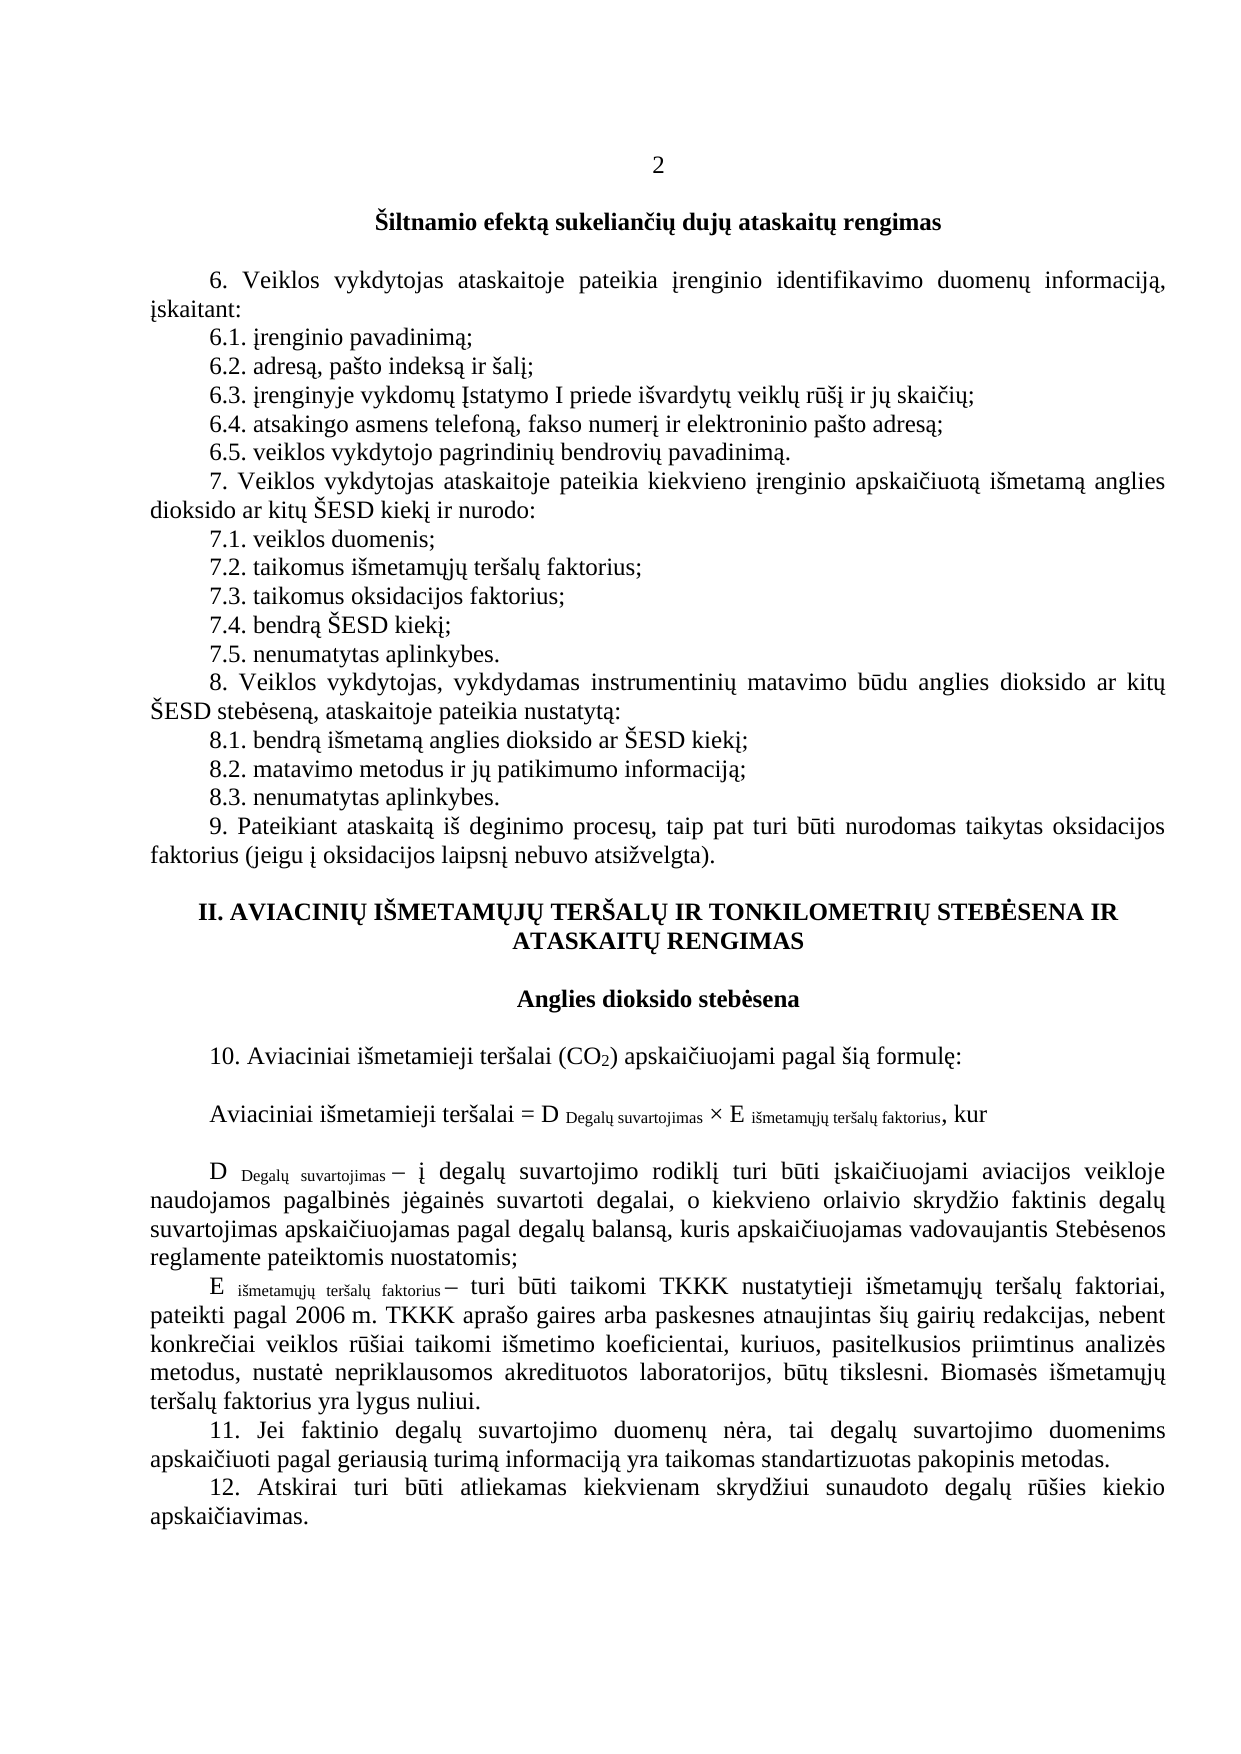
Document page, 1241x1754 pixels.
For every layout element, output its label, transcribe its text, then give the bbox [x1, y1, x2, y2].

text 8.2. matavimo metodus ir jų patikimumo informaciją; [150, 754, 1167, 782]
text 8.1. bendrą išmetamą anglies dioksido ar ŠESD kiekį; [150, 725, 1167, 754]
text 6.4. atsakingo asmens telefoną, fakso numerį ir elektroninio pašto adresą; [150, 409, 1167, 437]
text Šiltnamio efektą sukeliančių dujų ataskaitų rengimas [150, 207, 1167, 236]
text 6. Veiklos vykdytojas ataskaitoje pateikia įrenginio identifikavimo duomenų informaciją, įskaitant: [150, 265, 1167, 322]
text 7.4. bendrą ŠESD kiekį; [150, 610, 1167, 639]
text 8. Veiklos vykdytojas, vykdydamas instrumentinių matavimo būdu anglies dioksido ar kitų ŠESD stebėseną, ataskaitoje pateikia nustatytą: [150, 667, 1167, 725]
text 7. Veiklos vykdytojas ataskaitoje pateikia kiekvieno įrenginio apskaičiuotą išmetamą anglies dioksido ar kitų ŠESD kiekį ir nurodo: [150, 466, 1167, 524]
text 9. Pateikiant ataskaitą iš deginimo procesų, taip pat turi būti nurodomas taikytas oksidacijos faktorius (jeigu į oksidacijos laipsnį nebuvo atsižvelgta). [150, 811, 1167, 869]
text 6.3. įrenginyje vykdomų Įstatymo I priede išvardytų veiklų rūšį ir jų skaičių; [150, 380, 1167, 409]
text 6.2. adresą, pašto indeksą ir šalį; [150, 351, 1167, 380]
text 6.1. įrenginio pavadinimą; [150, 322, 1167, 351]
text 12. Atskirai turi būti atliekamas kiekvienam skrydžiui sunaudoto degalų rūšies kiekio apskaičiavimas. [150, 1472, 1167, 1530]
text 7.5. nenumatytas aplinkybes. [150, 639, 1167, 667]
text 7.2. taikomus išmetamųjų teršalų faktorius; [150, 552, 1167, 581]
text 8.3. nenumatytas aplinkybes. [150, 782, 1167, 811]
text 7.3. taikomus oksidacijos faktorius; [150, 581, 1167, 610]
text Aviaciniai išmetamieji teršalai = D Degalų suvartojimas × E išmetamųjų teršalų faktorius, kur [150, 1099, 1167, 1127]
text 10. Aviaciniai išmetamieji teršalai (CO2) apskaičiuojami pagal šią formulę: [150, 1041, 1167, 1070]
text 7.1. veiklos duomenis; [150, 524, 1167, 552]
text II. AVIACINIŲ IŠMETAMŲJŲ TERŠALŲ IR TONKILOMETRIŲ STEBĖSENA IR ATASKAITŲ RENGIMAS [150, 897, 1167, 955]
text Anglies dioksido stebėsena [150, 984, 1167, 1012]
text E išmetamųjų teršalų faktorius – turi būti taikomi TKKK nustatytieji išmetamųjų teršalų faktoriai, pateikti pagal 2006 m. TKKK aprašo gaires arba paskesnes atnaujintas šių gairių redakcijas, nebent konkrečiai veiklos rūšiai taikomi išmetimo koeficientai, kuriuos, pasitelkusios priimtinus analizės metodus, nustatė nepriklausomos akredituotos laboratorijos, būtų tikslesni. Biomasės išmetamųjų teršalų faktorius yra lygus nuliui. [150, 1271, 1167, 1415]
text D Degalų suvartojimas – į degalų suvartojimo rodiklį turi būti įskaičiuojami aviacijos veikloje naudojamos pagalbinės jėgainės suvartoti degalai, o kiekvieno orlaivio skrydžio faktinis degalų suvartojimas apskaičiuojamas pagal degalų balansą, kuris apskaičiuojamas vadovaujantis Stebėsenos reglamente pateiktomis nuostatomis; [150, 1156, 1167, 1271]
text 6.5. veiklos vykdytojo pagrindinių bendrovių pavadinimą. [150, 437, 1167, 466]
text 11. Jei faktinio degalų suvartojimo duomenų nėra, tai degalų suvartojimo duomenims apskaičiuoti pagal geriausią turimą informaciją yra taikomas standartizuotas pakopinis metodas. [150, 1415, 1167, 1472]
